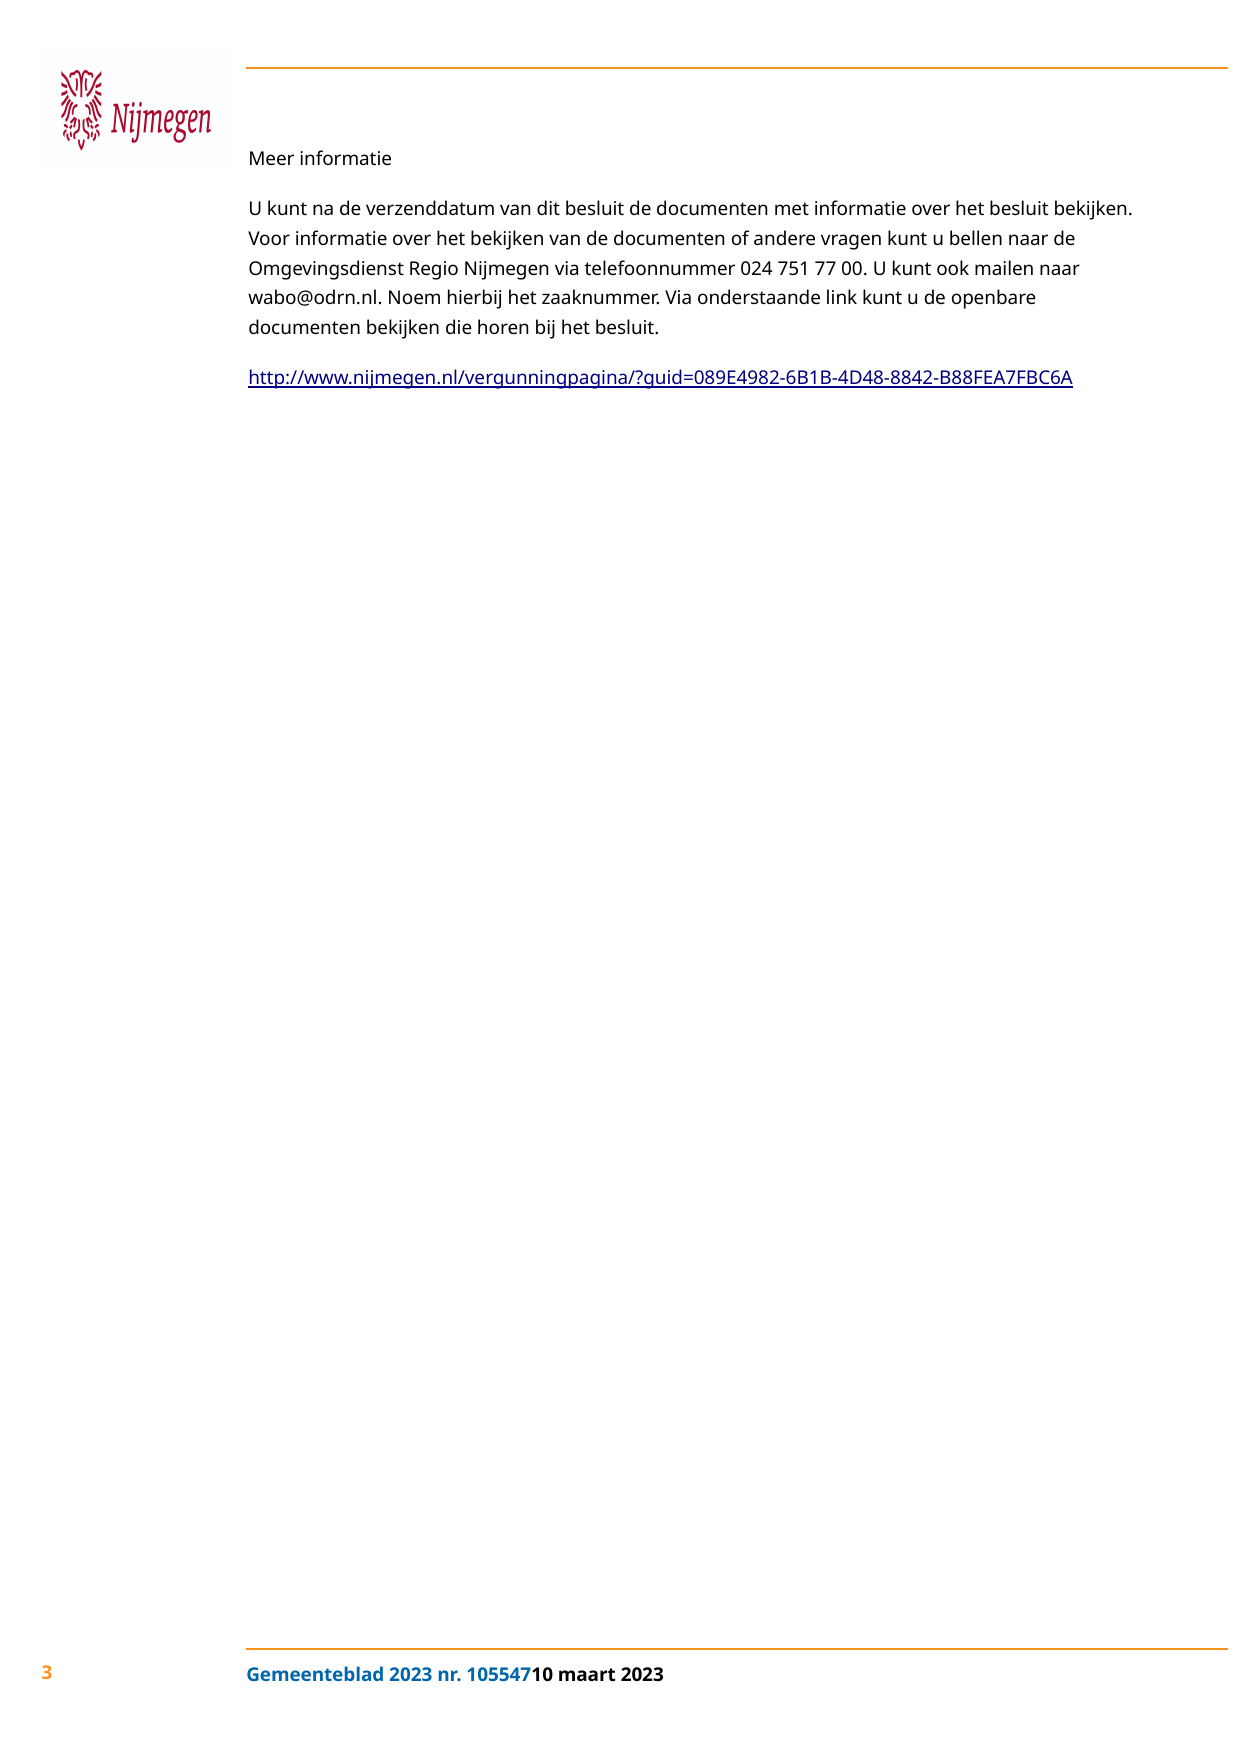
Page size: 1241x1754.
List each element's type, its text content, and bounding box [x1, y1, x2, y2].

text U kunt na de verzenddatum van dit besluit de documenten met informatie over het besluit bekijken. Voor informatie over het bekijken van de documenten of andere vragen kunt u bellen naar de Omgevingsdienst Regio Nijmegen via telefoonnummer 024 751 77 00. U kunt ook mailen naar wabo@odrn.nl. Noem hierbij het zaaknummer. Via onderstaande link kunt u de openbare documenten bekijken die horen bij het besluit. [248, 196, 1152, 340]
picture [41, 47, 231, 172]
text http://www.nijmegen.nl/vergunningpagina/?guid=089E4982-6B1B-4D48-8842-B88FEA7FBC6A [248, 364, 1152, 390]
text Meer informatie [248, 145, 1152, 171]
